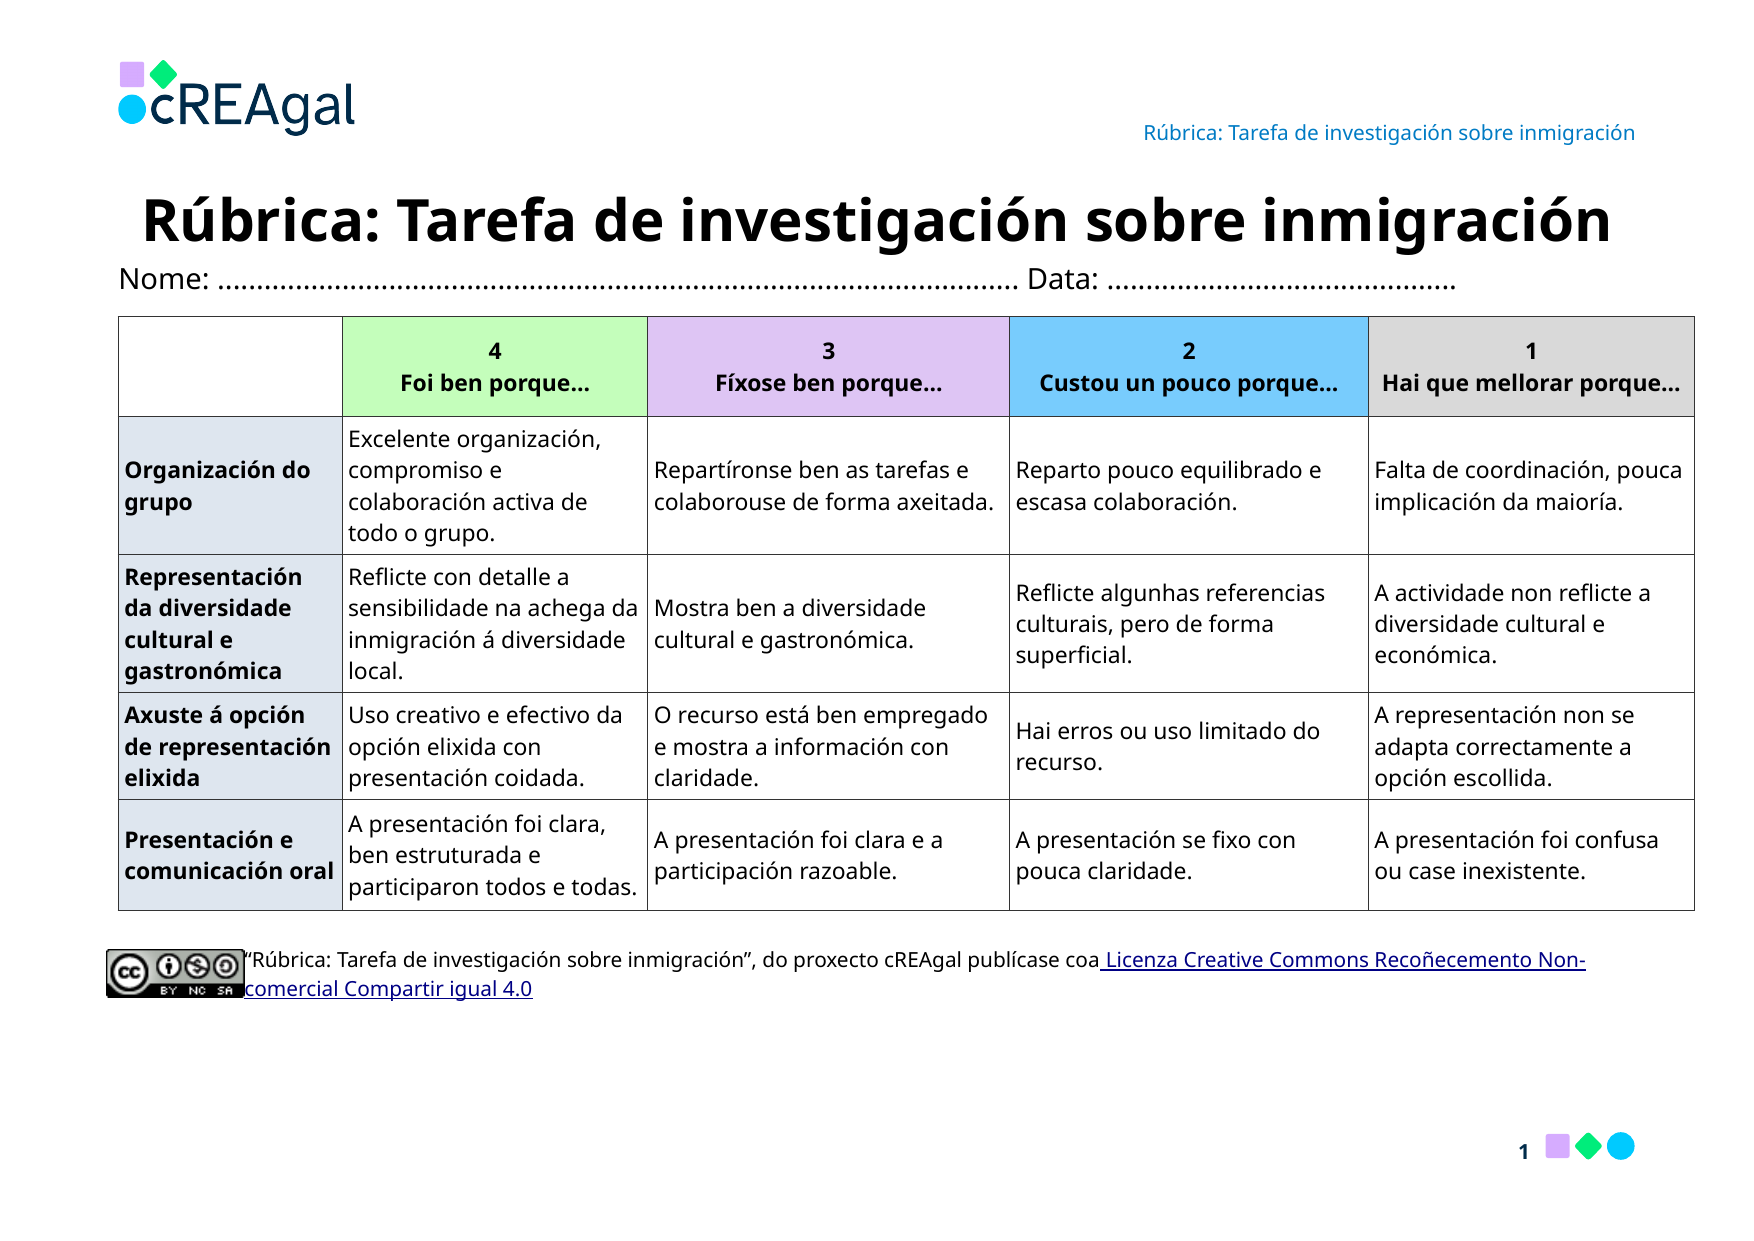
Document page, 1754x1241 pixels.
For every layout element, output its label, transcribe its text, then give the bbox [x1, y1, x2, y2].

table_cell O recurso está ben empregado e mostra a información con claridade. [648, 693, 1009, 799]
table_header [119, 317, 342, 416]
text Nome: ....................................................................................................... Data: ............................................. [118, 259, 1636, 298]
table_cell Uso creativo e efectivo da opción elixida con presentación coidada. [343, 693, 647, 799]
table_cell A presentación foi clara e a participación razoable. [648, 800, 1009, 910]
table_cell Presentación e comunicación oral [119, 800, 342, 910]
table_cell Axuste á opción de representación elixida [119, 693, 342, 799]
table_cell A presentación foi clara, ben estruturada e participaron todos e todas. [343, 800, 647, 910]
table_header 2 Custou un pouco porque... [1010, 317, 1368, 416]
table_cell Repartíronse ben as tarefas e colaborouse de forma axeitada. [648, 417, 1009, 554]
table_cell Organización do grupo [119, 417, 342, 554]
picture [106, 949, 245, 998]
table_cell Representación da diversidade cultural e gastronómica [119, 555, 342, 692]
table_cell A presentación foi confusa ou case inexistente. [1369, 800, 1694, 910]
picture [118, 60, 355, 136]
table_header 4 Foi ben porque... [343, 317, 647, 416]
table_header 1 Hai que mellorar porque... [1369, 317, 1694, 416]
table_cell Reparto pouco equilibrado e escasa colaboración. [1010, 417, 1368, 554]
text “Rúbrica: Tarefa de investigación sobre inmigración”, do proxecto cREAgal publícase coa Licenza Creative Commons Recoñecemento Non-comercial Compartir igual 4.0 [118, 945, 1636, 1002]
table_cell Excelente organización, compromiso e colaboración activa de todo o grupo. [343, 417, 647, 554]
subtitle Rúbrica: Tarefa de investigación sobre inmigración [118, 179, 1636, 259]
table_cell Falta de coordinación, pouca implicación da maioría. [1369, 417, 1694, 554]
table_cell A representación non se adapta correctamente a opción escollida. [1369, 693, 1694, 799]
table_cell Hai erros ou uso limitado do recurso. [1010, 693, 1368, 799]
table_cell A presentación se fixo con pouca claridade. [1010, 800, 1368, 910]
table_cell Mostra ben a diversidade cultural e gastronómica. [648, 555, 1009, 692]
table_cell Reflicte con detalle a sensibilidade na achega da inmigración á diversidade local. [343, 555, 647, 692]
table_cell A actividade non reflicte a diversidade cultural e económica. [1369, 555, 1694, 692]
table_cell Reflicte algunhas referencias culturais, pero de forma superficial. [1010, 555, 1368, 692]
table_header 3 Fíxose ben porque... [648, 317, 1009, 416]
